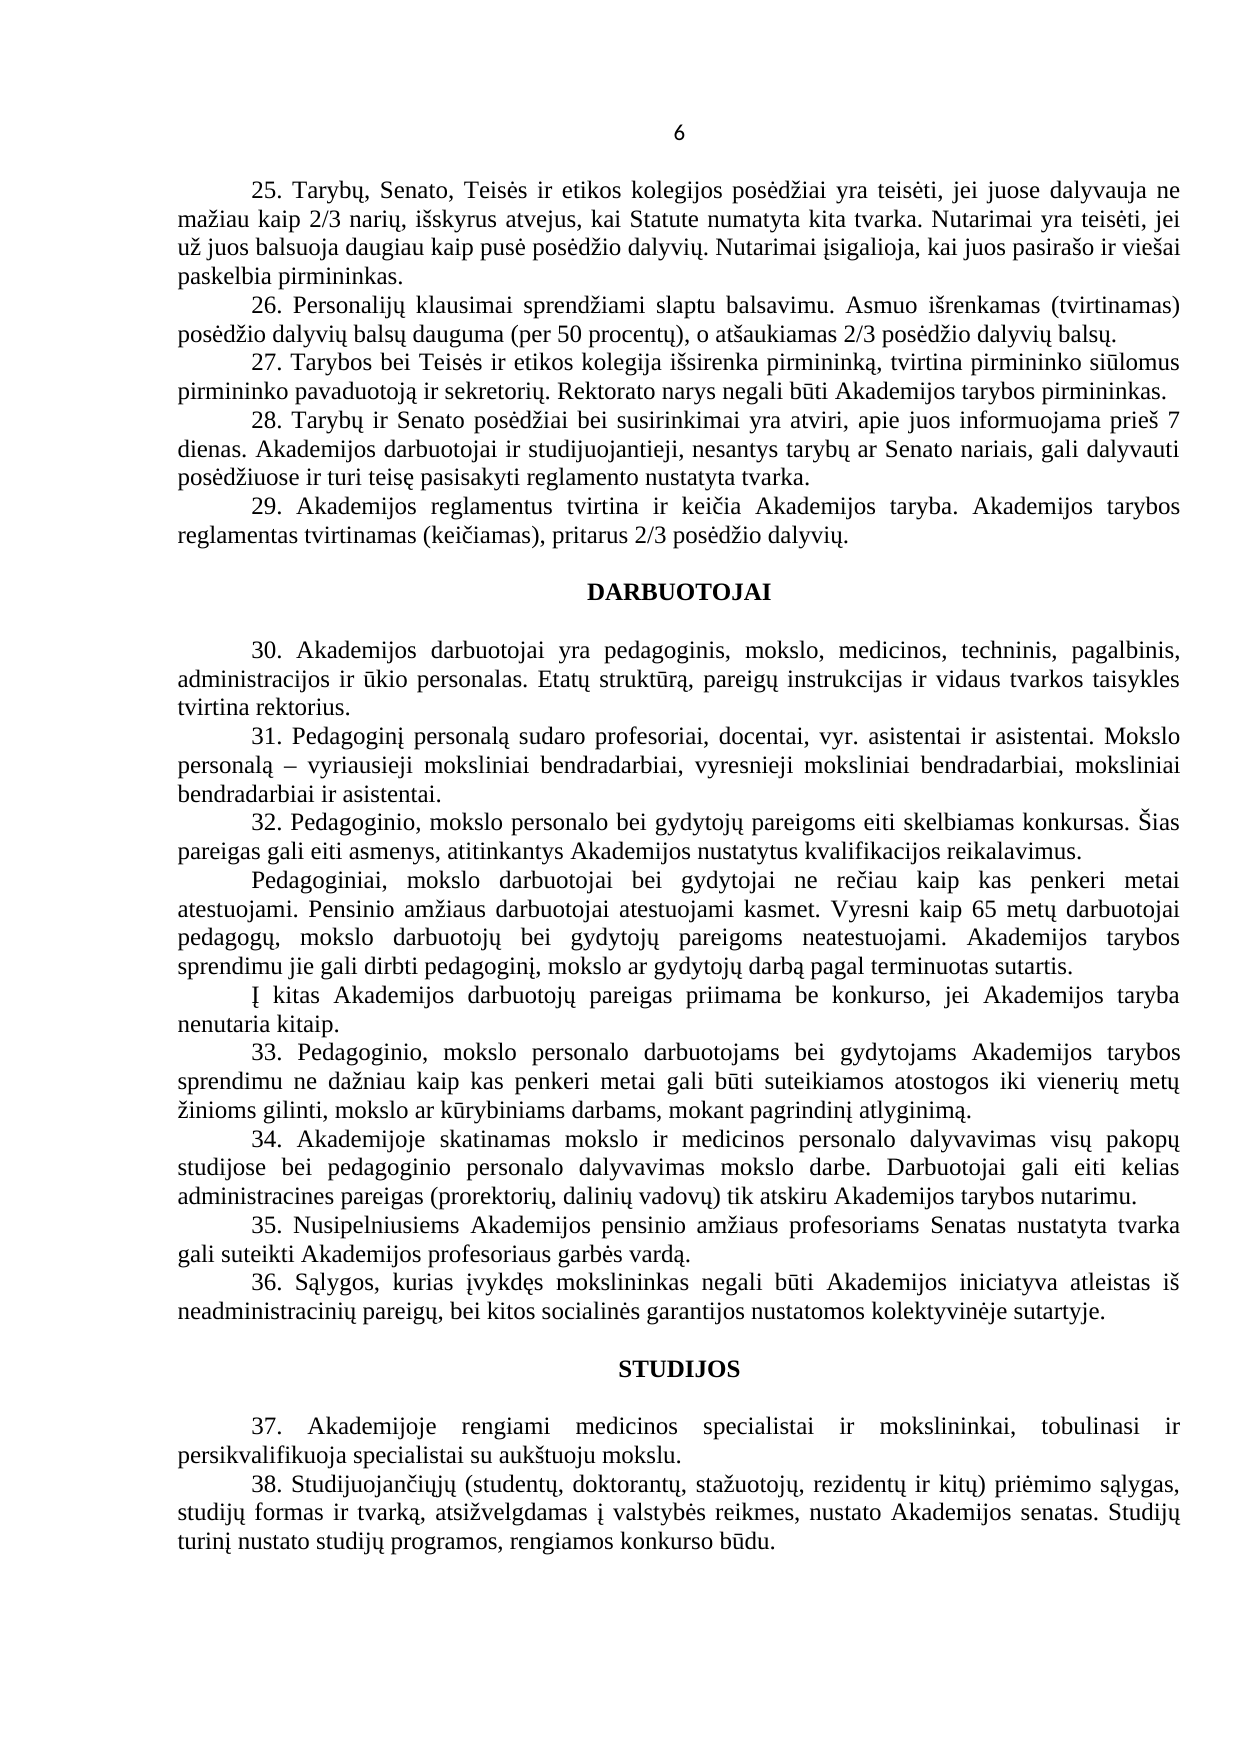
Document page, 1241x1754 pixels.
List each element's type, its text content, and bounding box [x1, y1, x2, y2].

text Pedagoginiai, mokslo darbuotojai bei gydytojai ne rečiau kaip kas penkeri metai atestuojami. Pensinio amžiaus darbuotojai atestuojami kasmet. Vyresni kaip 65 metų darbuotojai pedagogų, mokslo darbuotojų bei gydytojų pareigoms neatestuojami. Akademijos tarybos sprendimu jie gali dirbti pedagoginį, mokslo ar gydytojų darbą pagal terminuotas sutartis. [177, 865, 1181, 980]
text 26. Personalijų klausimai sprendžiami slaptu balsavimu. Asmuo išrenkamas (tvirtinamas) posėdžio dalyvių balsų dauguma (per 50 procentų), o atšaukiamas 2/3 posėdžio dalyvių balsų. [177, 290, 1181, 347]
text 37. Akademijoje rengiami medicinos specialistai ir mokslininkai, tobulinasi ir persikvalifikuoja specialistai su aukštuoju mokslu. [177, 1411, 1181, 1469]
text 30. Akademijos darbuotojai yra pedagoginis, mokslo, medicinos, techninis, pagalbinis, administracijos ir ūkio personalas. Etatų struktūrą, pareigų instrukcijas ir vidaus tvarkos taisykles tvirtina rektorius. [177, 635, 1181, 721]
text 36. Sąlygos, kurias įvykdęs mokslininkas negali būti Akademijos iniciatyva atleistas iš neadministracinių pareigų, bei kitos socialinės garantijos nustatomos kolektyvinėje sutartyje. [177, 1267, 1181, 1325]
text 27. Tarybos bei Teisės ir etikos kolegija išsirenka pirmininką, tvirtina pirmininko siūlomus pirmininko pavaduotoją ir sekretorių. Rektorato narys negali būti Akademijos tarybos pirmininkas. [177, 347, 1181, 405]
text 31. Pedagoginį personalą sudaro profesoriai, docentai, vyr. asistentai ir asistentai. Mokslo personalą – vyriausieji moksliniai bendradarbiai, vyresnieji moksliniai bendradarbiai, moksliniai bendradarbiai ir asistentai. [177, 721, 1181, 807]
text 29. Akademijos reglamentus tvirtina ir keičia Akademijos taryba. Akademijos tarybos reglamentas tvirtinamas (keičiamas), pritarus 2/3 posėdžio dalyvių. [177, 491, 1181, 549]
text 28. Tarybų ir Senato posėdžiai bei susirinkimai yra atviri, apie juos informuojama prieš 7 dienas. Akademijos darbuotojai ir studijuojantieji, nesantys tarybų ar Senato nariais, gali dalyvauti posėdžiuose ir turi teisę pasisakyti reglamento nustatyta tvarka. [177, 405, 1181, 491]
text DARBUOTOJAI [177, 577, 1181, 606]
text STUDIJOS [177, 1354, 1181, 1382]
text 32. Pedagoginio, mokslo personalo bei gydytojų pareigoms eiti skelbiamas konkursas. Šias pareigas gali eiti asmenys, atitinkantys Akademijos nustatytus kvalifikacijos reikalavimus. [177, 807, 1181, 865]
text 33. Pedagoginio, mokslo personalo darbuotojams bei gydytojams Akademijos tarybos sprendimu ne dažniau kaip kas penkeri metai gali būti suteikiamos atostogos iki vienerių metų žinioms gilinti, mokslo ar kūrybiniams darbams, mokant pagrindinį atlyginimą. [177, 1037, 1181, 1124]
text 38. Studijuojančiųjų (studentų, doktorantų, stažuotojų, rezidentų ir kitų) priėmimo sąlygas, studijų formas ir tvarką, atsižvelgdamas į valstybės reikmes, nustato Akademijos senatas. Studijų turinį nustato studijų programos, rengiamos konkurso būdu. [177, 1469, 1181, 1555]
text 34. Akademijoje skatinamas mokslo ir medicinos personalo dalyvavimas visų pakopų studijose bei pedagoginio personalo dalyvavimas mokslo darbe. Darbuotojai gali eiti kelias administracines pareigas (prorektorių, dalinių vadovų) tik atskiru Akademijos tarybos nutarimu. [177, 1124, 1181, 1210]
text 25. Tarybų, Senato, Teisės ir etikos kolegijos posėdžiai yra teisėti, jei juose dalyvauja ne mažiau kaip 2/3 narių, išskyrus atvejus, kai Statute numatyta kita tvarka. Nutarimai yra teisėti, jei už juos balsuoja daugiau kaip pusė posėdžio dalyvių. Nutarimai įsigalioja, kai juos pasirašo ir viešai paskelbia pirmininkas. [177, 175, 1181, 290]
text 35. Nusipelniusiems Akademijos pensinio amžiaus profesoriams Senatas nustatyta tvarka gali suteikti Akademijos profesoriaus garbės vardą. [177, 1210, 1181, 1267]
text Į kitas Akademijos darbuotojų pareigas priimama be konkurso, jei Akademijos taryba nenutaria kitaip. [177, 980, 1181, 1037]
